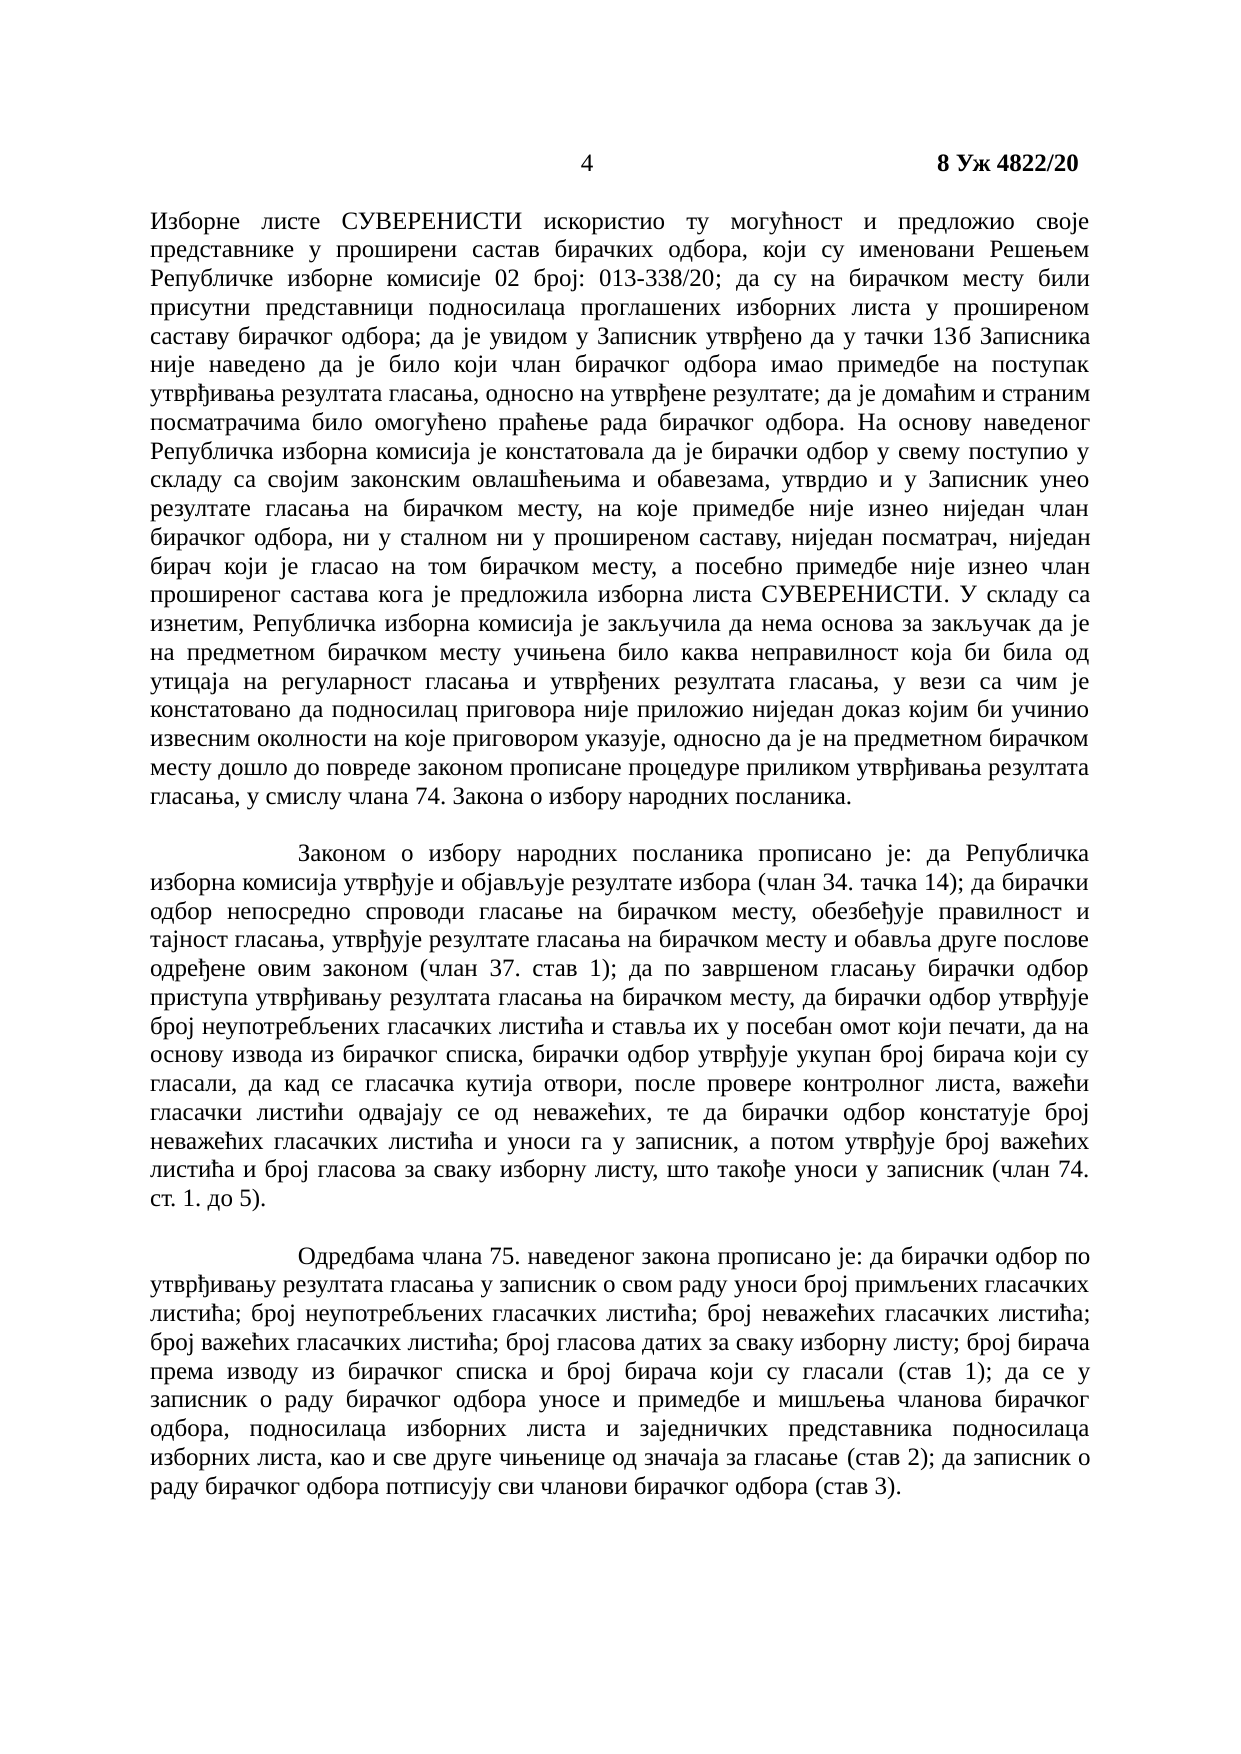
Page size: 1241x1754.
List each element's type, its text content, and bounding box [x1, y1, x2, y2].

text Одредбама члана 75. наведеног закона прописано је: да бирачки одбор по утврђивању резултата гласања у записник о свом раду уноси број примљених гласачких листића; број неупотребљених гласачких листића; број неважећих гласачких листића; број важећих гласачких листића; број гласова датих за сваку изборну листу; број бирача према изводу из бирачког списка и број бирача који су гласали (став 1); да се у записник о раду бирачког одбора уносе и примедбе и мишљења чланова бирачког одбора, подносилаца изборних листа и заједничких представника подносилаца изборних листа, као и све друге чињенице од значаја за гласање (став 2); да записник о раду бирачког одбора потписују сви чланови бирачког одбора (став 3). [150, 1241, 1091, 1499]
text Изборне листе СУВЕРЕНИСТИ искористио ту могућност и предложио своје представнике у проширени састав бирачких одбора, који су именовани Решењем Републичке изборне комисије 02 број: 013-338/20; да су на бирачком месту били присутни представници подносилаца проглашених изборних листа у проширеном саставу бирачког одбора; да је увидом у Записник утврђено да у тачки 13б Записника није наведено да је било који члан бирачког одбора имао примедбе на поступак утврђивања резултата гласања, односно на утврђене резултате; да је домаћим и страним посматрачима било омогућено праћење рада бирачког одбора. На основу наведеног Републичка изборна комисија је констатовала да је бирачки одбор у свему поступио у складу са својим законским овлашћењима и обавезама, утврдио и у Записник унео резултате гласања на бирачком месту, на које примедбе није изнео ниједан члан бирачког одбора, ни у сталном ни у проширеном саставу, ниједан посматрач, ниједан бирач који је гласао на том бирачком месту, а посебно примедбе није изнео члан проширеног састава кога је предложила изборна листа СУВЕРЕНИСТИ. У складу са изнетим, Републичка изборна комисија је закључила да нема основа за закључак да је на предметном бирачком месту учињена било каква неправилност која би била од утицаја на регуларност гласања и утврђених резултата гласања, у вези са чим је констатовано да подносилац приговора није приложио ниједан доказ којим би учинио извесним околности на које приговором указује, односно да је на предметном бирачком месту дошло до повреде законом прописане процедуре приликом утврђивања резултата гласања, у смислу члана 74. Закона о избору народних посланика. [150, 206, 1091, 809]
text Законом о избору народних посланика прописано је: да Републичка изборна комисија утврђује и објављује резултате избора (члан 34. тачка 14); да бирачки одбор непосредно спроводи гласање на бирачком месту, обезбеђује правилност и тајност гласања, утврђује резултате гласања на бирачком месту и обавља друге послове одређене овим законом (члан 37. став 1); да по завршеном гласању бирачки одбор приступа утврђивању резултата гласања на бирачком месту, да бирачки одбор утврђује број неупотребљених гласачких листића и ставља их у посебан омот који печати, да на основу извода из бирачког списка, бирачки одбор утврђује укупан број бирача који су гласали, да кад се гласачка кутија отвори, после провере контролног листа, важећи гласачки листићи одвајају се од неважећих, те да бирачки одбор констатује број неважећих гласачких листића и уноси га у записник, а потом утврђује број важећих листића и број гласова за сваку изборну листу, што такође уноси у записник (члан 74. ст. 1. до 5). [150, 838, 1091, 1212]
text [150, 1499, 1091, 1528]
